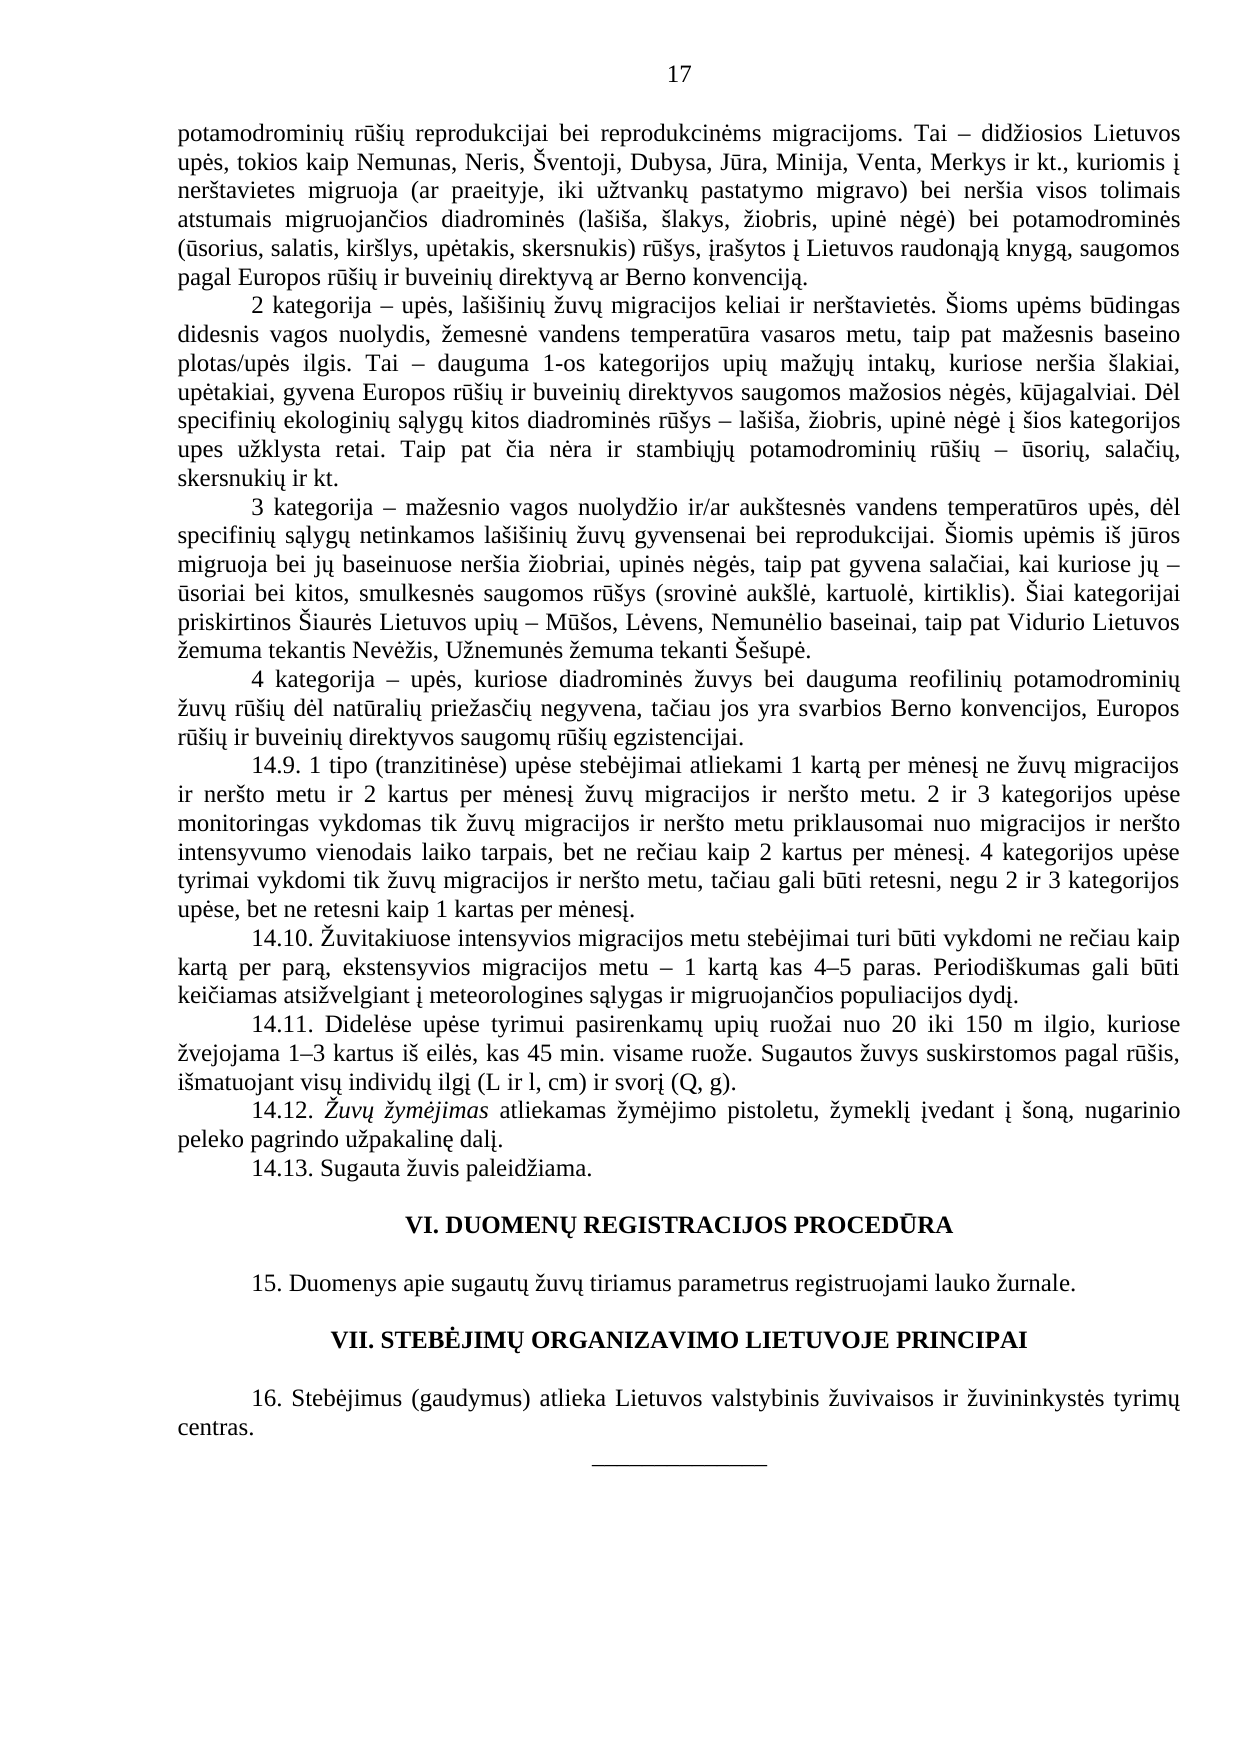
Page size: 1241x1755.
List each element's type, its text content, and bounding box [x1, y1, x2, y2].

text ______________ [177, 1441, 1181, 1469]
text 14.13. Sugauta žuvis paleidžiama. [177, 1153, 1181, 1182]
text VII. STEBĖJIMŲ ORGANIZAVIMO LIETUVOJE PRINCIPAI [177, 1326, 1181, 1354]
text 14.9. 1 tipo (tranzitinėse) upėse stebėjimai atliekami 1 kartą per mėnesį ne žuvų migracijos ir neršto metu ir 2 kartus per mėnesį žuvų migracijos ir neršto metu. 2 ir 3 kategorijos upėse monitoringas vykdomas tik žuvų migracijos ir neršto metu priklausomai nuo migracijos ir neršto intensyvumo vienodais laiko tarpais, bet ne rečiau kaip 2 kartus per mėnesį. 4 kategorijos upėse tyrimai vykdomi tik žuvų migracijos ir neršto metu, tačiau gali būti retesni, negu 2 ir 3 kategorijos upėse, bet ne retesni kaip 1 kartas per mėnesį. [177, 751, 1181, 923]
text 2 kategorija – upės, lašišinių žuvų migracijos keliai ir nerštavietės. Šioms upėms būdingas didesnis vagos nuolydis, žemesnė vandens temperatūra vasaros metu, taip pat mažesnis baseino plotas/upės ilgis. Tai – dauguma 1-os kategorijos upių mažųjų intakų, kuriose neršia šlakiai, upėtakiai, gyvena Europos rūšių ir buveinių direktyvos saugomos mažosios nėgės, kūjagalviai. Dėl specifinių ekologinių sąlygų kitos diadrominės rūšys – lašiša, žiobris, upinė nėgė į šios kategorijos upes užklysta retai. Taip pat čia nėra ir stambiųjų potamodrominių rūšių – ūsorių, salačių, skersnukių ir kt. [177, 291, 1181, 492]
text 14.12. Žuvų žymėjimas atliekamas žymėjimo pistoletu, žymeklį įvedant į šoną, nugarinio peleko pagrindo užpakalinę dalį. [177, 1096, 1181, 1153]
text 14.11. Didelėse upėse tyrimui pasirenkamų upių ruožai nuo 20 iki 150 m ilgio, kuriose žvejojama 1–3 kartus iš eilės, kas 45 min. visame ruože. Sugautos žuvys suskirstomos pagal rūšis, išmatuojant visų individų ilgį (L ir l, cm) ir svorį (Q, g). [177, 1009, 1181, 1096]
text VI. DUOMENŲ REGISTRACIJOS PROCEDŪRA [177, 1211, 1181, 1239]
text potamodrominių rūšių reprodukcijai bei reprodukcinėms migracijoms. Tai – didžiosios Lietuvos upės, tokios kaip Nemunas, Neris, Šventoji, Dubysa, Jūra, Minija, Venta, Merkys ir kt., kuriomis į nerštavietes migruoja (ar praeityje, iki užtvankų pastatymo migravo) bei neršia visos tolimais atstumais migruojančios diadrominės (lašiša, šlakys, žiobris, upinė nėgė) bei potamodrominės (ūsorius, salatis, kiršlys, upėtakis, skersnukis) rūšys, įrašytos į Lietuvos raudonąją knygą, saugomos pagal Europos rūšių ir buveinių direktyvą ar Berno konvenciją. [177, 118, 1181, 291]
text 14.10. Žuvitakiuose intensyvios migracijos metu stebėjimai turi būti vykdomi ne rečiau kaip kartą per parą, ekstensyvios migracijos metu – 1 kartą kas 4–5 paras. Periodiškumas gali būti keičiamas atsižvelgiant į meteorologines sąlygas ir migruojančios populiacijos dydį. [177, 923, 1181, 1009]
text 3 kategorija – mažesnio vagos nuolydžio ir/ar aukštesnės vandens temperatūros upės, dėl specifinių sąlygų netinkamos lašišinių žuvų gyvensenai bei reprodukcijai. Šiomis upėmis iš jūros migruoja bei jų baseinuose neršia žiobriai, upinės nėgės, taip pat gyvena salačiai, kai kuriose jų – ūsoriai bei kitos, smulkesnės saugomos rūšys (srovinė aukšlė, kartuolė, kirtiklis). Šiai kategorijai priskirtinos Šiaurės Lietuvos upių – Mūšos, Lėvens, Nemunėlio baseinai, taip pat Vidurio Lietuvos žemuma tekantis Nevėžis, Užnemunės žemuma tekanti Šešupė. [177, 492, 1181, 664]
text 4 kategorija – upės, kuriose diadrominės žuvys bei dauguma reofilinių potamodrominių žuvų rūšių dėl natūralių priežasčių negyvena, tačiau jos yra svarbios Berno konvencijos, Europos rūšių ir buveinių direktyvos saugomų rūšių egzistencijai. [177, 664, 1181, 751]
text 16. Stebėjimus (gaudymus) atlieka Lietuvos valstybinis žuvivaisos ir žuvininkystės tyrimų centras. [177, 1383, 1181, 1441]
text 15. Duomenys apie sugautų žuvų tiriamus parametrus registruojami lauko žurnale. [177, 1268, 1181, 1297]
